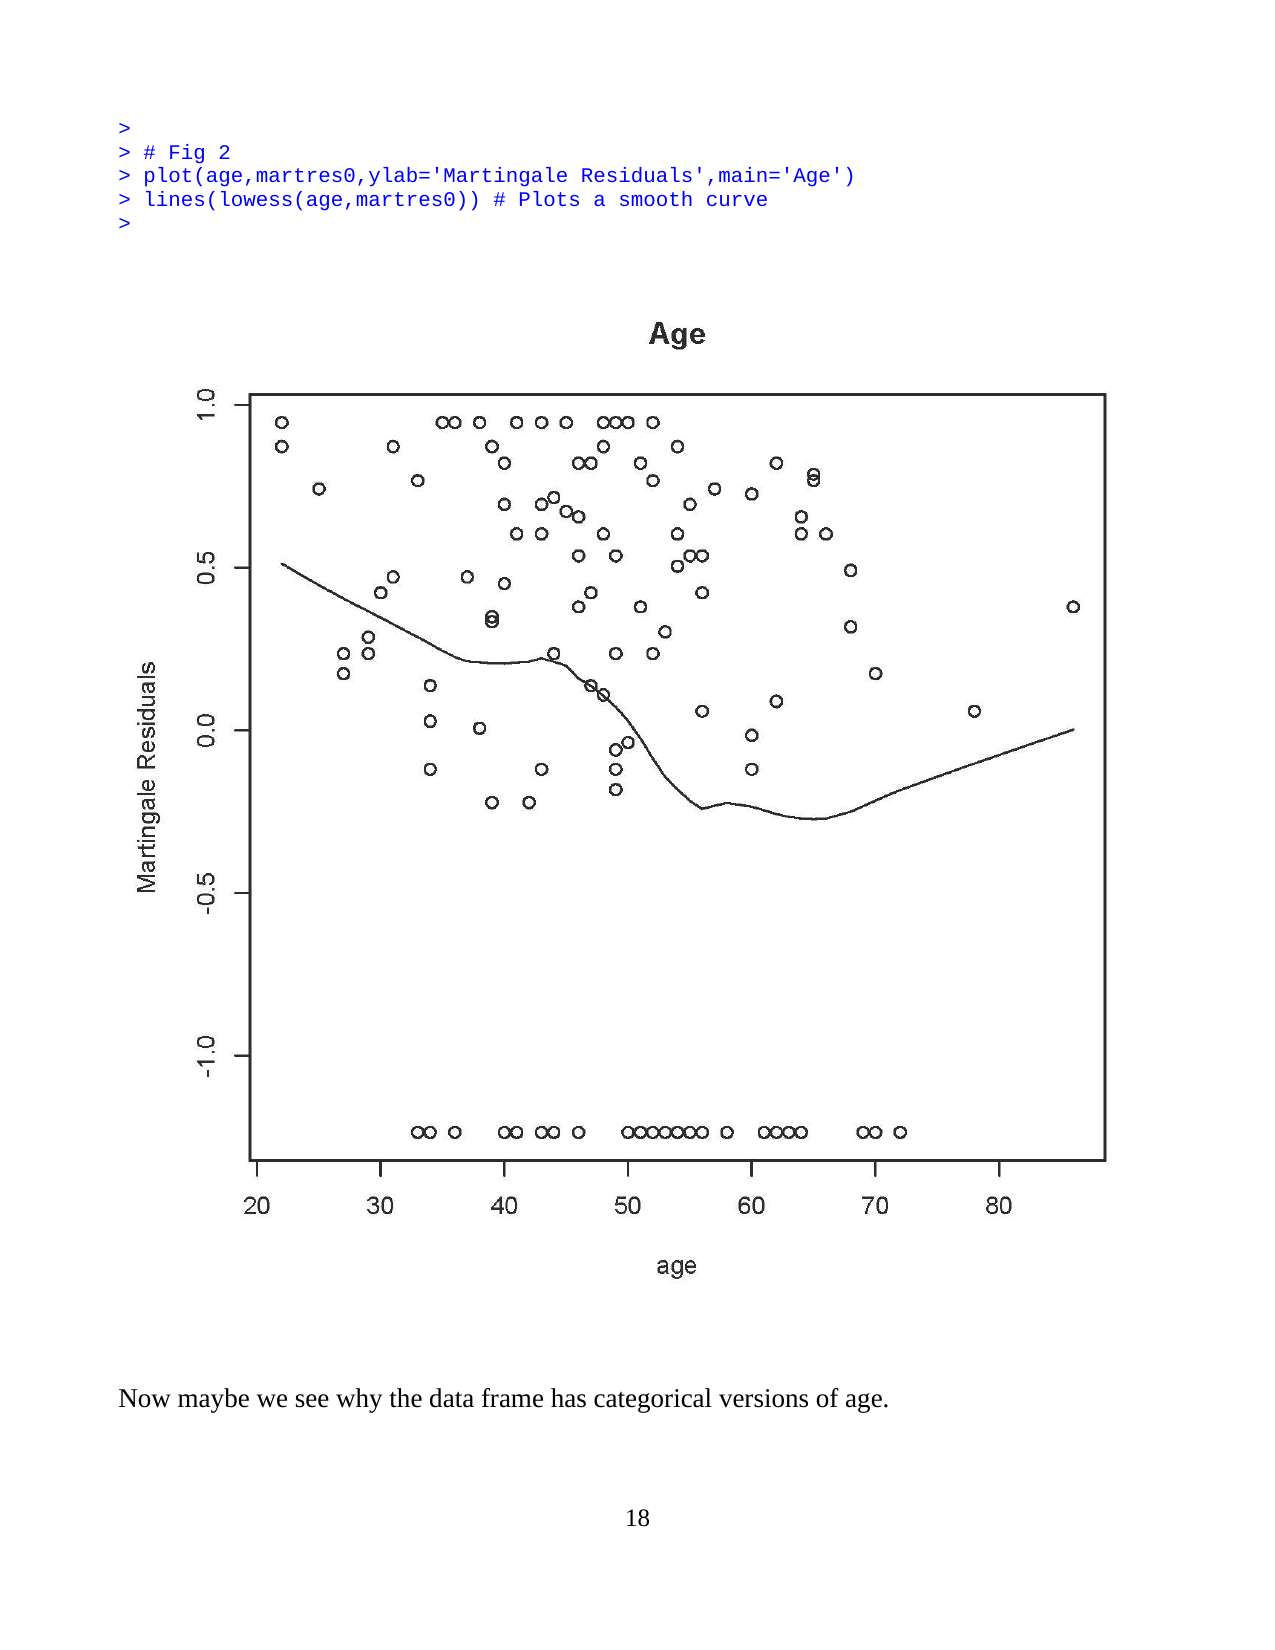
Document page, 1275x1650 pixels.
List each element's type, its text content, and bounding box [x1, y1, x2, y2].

text > # Fig 2 [118, 142, 1157, 165]
text Now maybe we see why the data frame has categorical versions of age. [118, 1382, 1157, 1413]
picture [128, 272, 1167, 1312]
text > [118, 118, 1157, 142]
text > plot(age,martres0,ylab='Martingale Residuals',main='Age') [118, 165, 1157, 189]
text > [118, 213, 1157, 236]
text > lines(lowess(age,martres0)) # Plots a smooth curve [118, 189, 1157, 213]
